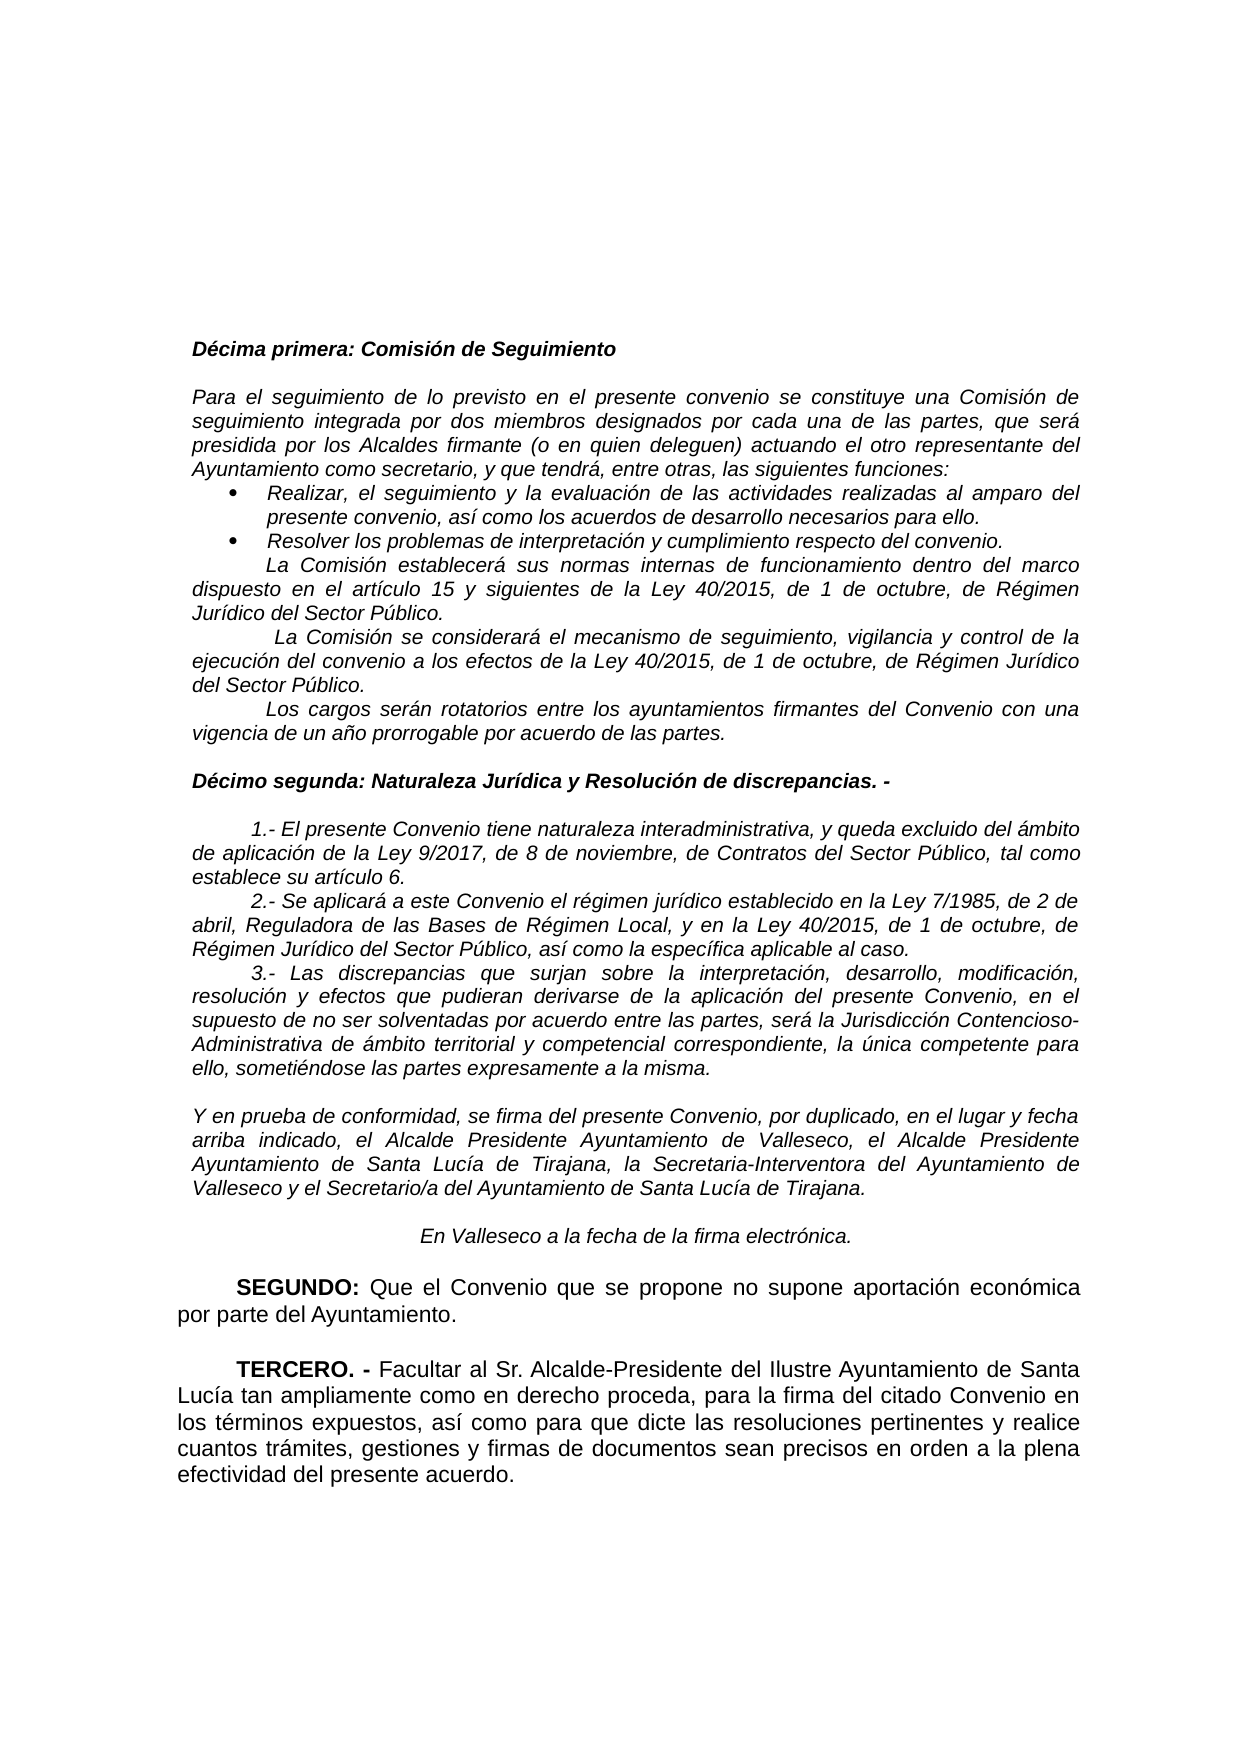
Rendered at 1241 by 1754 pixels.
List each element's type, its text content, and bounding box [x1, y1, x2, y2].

list Resolver los problemas de interpretación y cumplimiento respecto del convenio. [229, 529, 1081, 553]
text Décimo segunda: Naturaleza Jurídica y Resolución de discrepancias. - [192, 769, 1081, 793]
text La Comisión se considerará el mecanismo de seguimiento, vigilancia y control de la ejecución del convenio a los efectos de la Ley 40/2015, de 1 de octubre, de Régimen Jurídico del Sector Público. [192, 625, 1081, 697]
text SEGUNDO: Que el Convenio que se propone no supone aportación económica por parte del Ayuntamiento. [177, 1274, 1081, 1327]
text 1.- El presente Convenio tiene naturaleza interadministrativa, y queda excluido del ámbito de aplicación de la Ley 9/2017, de 8 de noviembre, de Contratos del Sector Público, tal como establece su artículo 6. [192, 817, 1081, 888]
text 3.- Las discrepancias que surjan sobre la interpretación, desarrollo, modificación, resolución y efectos que pudieran derivarse de la aplicación del presente Convenio, en el supuesto de no ser solventadas por acuerdo entre las partes, será la Jurisdicción Contencioso-Administrativa de ámbito territorial y competencial correspondiente, la única competente para ello, sometiéndose las partes expresamente a la misma. [192, 960, 1081, 1080]
text Para el seguimiento de lo previsto en el presente convenio se constituye una Comisión de seguimiento integrada por dos miembros designados por cada una de las partes, que será presidida por los Alcaldes firmante (o en quien deleguen) actuando el otro representante del Ayuntamiento como secretario, y que tendrá, entre otras, las siguientes funciones: [192, 385, 1081, 481]
text 2.- Se aplicará a este Convenio el régimen jurídico establecido en la Ley 7/1985, de 2 de abril, Reguladora de las Bases de Régimen Local, y en la Ley 40/2015, de 1 de octubre, de Régimen Jurídico del Sector Público, así como la específica aplicable al caso. [192, 888, 1081, 960]
text Los cargos serán rotatorios entre los ayuntamientos firmantes del Convenio con una vigencia de un año prorrogable por acuerdo de las partes. [192, 697, 1081, 745]
text Y en prueba de conformidad, se firma del presente Convenio, por duplicado, en el lugar y fecha arriba indicado, el Alcalde Presidente Ayuntamiento de Valleseco, el Alcalde Presidente Ayuntamiento de Santa Lucía de Tirajana, la Secretaria-Interventora del Ayuntamiento de Valleseco y el Secretario/a del Ayuntamiento de Santa Lucía de Tirajana. [192, 1104, 1081, 1200]
text TERCERO. - Facultar al Sr. Alcalde-Presidente del Ilustre Ayuntamiento de Santa Lucía tan ampliamente como en derecho proceda, para la firma del citado Convenio en los términos expuestos, así como para que dicte las resoluciones pertinentes y realice cuantos trámites, gestiones y firmas de documentos sean precisos en orden a la plena efectividad del presente acuerdo. [177, 1356, 1081, 1487]
text Décima primera: Comisión de Seguimiento [192, 337, 1081, 361]
list Realizar, el seguimiento y la evaluación de las actividades realizadas al amparo del presente convenio, así como los acuerdos de desarrollo necesarios para ello. [229, 481, 1081, 529]
text En Valleseco a la fecha de la firma electrónica. [192, 1224, 1081, 1248]
text La Comisión establecerá sus normas internas de funcionamiento dentro del marco dispuesto en el artículo 15 y siguientes de la Ley 40/2015, de 1 de octubre, de Régimen Jurídico del Sector Público. [192, 553, 1081, 625]
